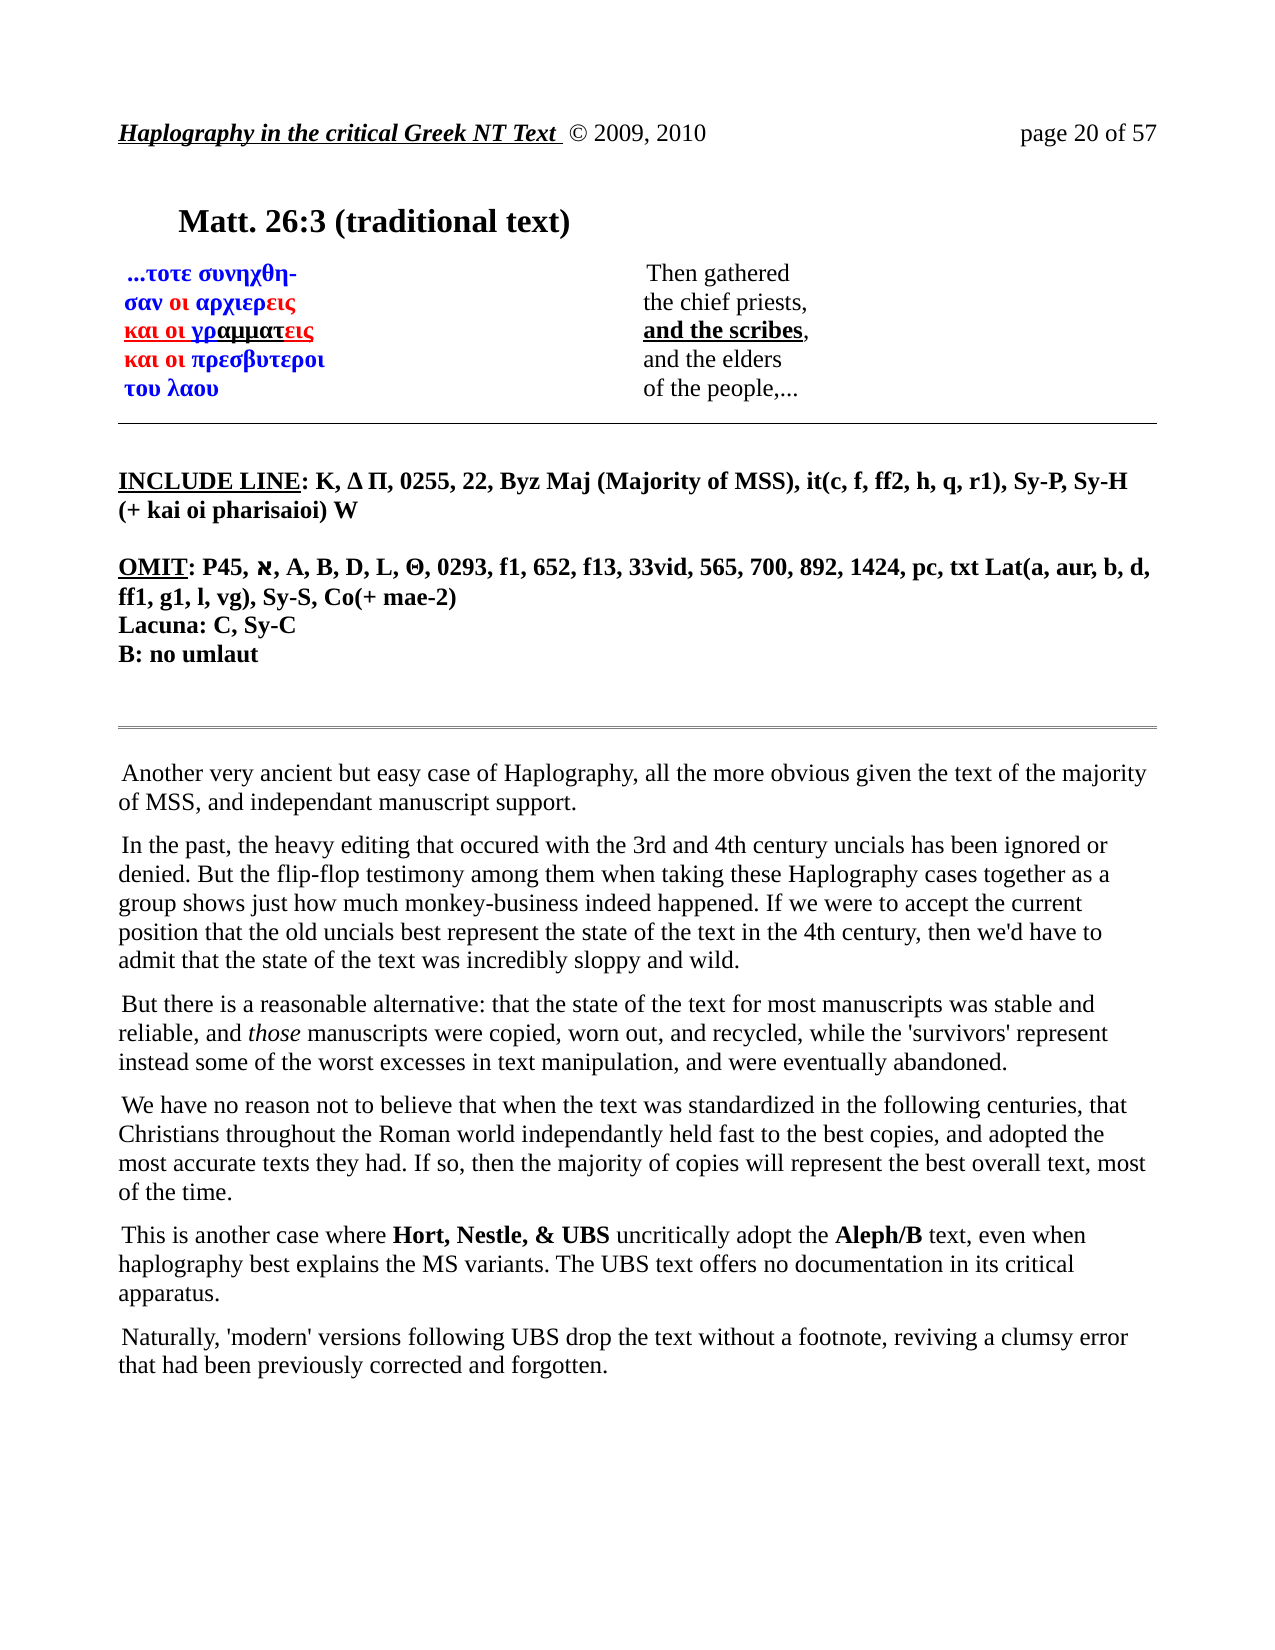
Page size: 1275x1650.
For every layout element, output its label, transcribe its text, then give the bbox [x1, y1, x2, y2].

table_header ...τοτε συνηχθη- σαν οι αρχιερεις και οι γραμματεις και οι πρεσβυτεροι του λαου [118, 252, 637, 422]
text We have no reason not to believe that when the text was standardized in the following centuries, that Christians throughout the Roman world independantly held fast to the best copies, and adopted the most accurate texts they had. If so, then the majority of copies will represent the best overall text, most of the time. [118, 1090, 1157, 1205]
text This is another case where Hort, Nestle, & UBS uncritically adopt the Aleph/B text, even when haplography best explains the MS variants. The UBS text offers no documentation in its critical apparatus. [118, 1220, 1157, 1307]
subtitle Matt. 26:3 (traditional text) [118, 201, 1157, 240]
text Another very ancient but easy case of Haplography, all the more obvious given the text of the majority of MSS, and independant manuscript support. [118, 758, 1157, 815]
text INCLUDE LINE: K, Δ Π, 0255, 22, Byz Maj (Majority of MSS), it(c, f, ff2, h, q, r1), Sy-P, Sy-H (+ kai oi pharisaioi) W OMIT: P45, א, A, B, D, L, Θ, 0293, f1, 652, f13, 33vid, 565, 700, 892, 1424, pc, txt Lat(a, aur, b, d, ff1, g1, l, vg), Sy-S, Co(+ mae-2) Lacuna: C, Sy-C B: no umlaut [118, 466, 1157, 668]
text But there is a reasonable alternative: that the state of the text for most manuscripts was stable and reliable, and those manuscripts were copied, worn out, and recycled, while the 'survivors' represent instead some of the worst excesses in text manipulation, and were eventually abandoned. [118, 989, 1157, 1075]
text In the past, the heavy editing that occured with the 3rd and 4th century uncials has been ignored or denied. But the flip-flop testimony among them when taking these Haplography cases together as a group shows just how much monkey-business indeed happened. If we were to accept the current position that the old uncials best represent the state of the text in the 4th century, then we'd have to admit that the state of the text was incredibly sloppy and wild. [118, 830, 1157, 974]
table_header Then gathered the chief priests, and the scribes, and the elders of the people,... [638, 252, 1157, 422]
text Naturally, 'modern' versions following UBS drop the text without a footnote, reviving a clumsy error that had been previously corrected and forgotten. [118, 1322, 1157, 1379]
